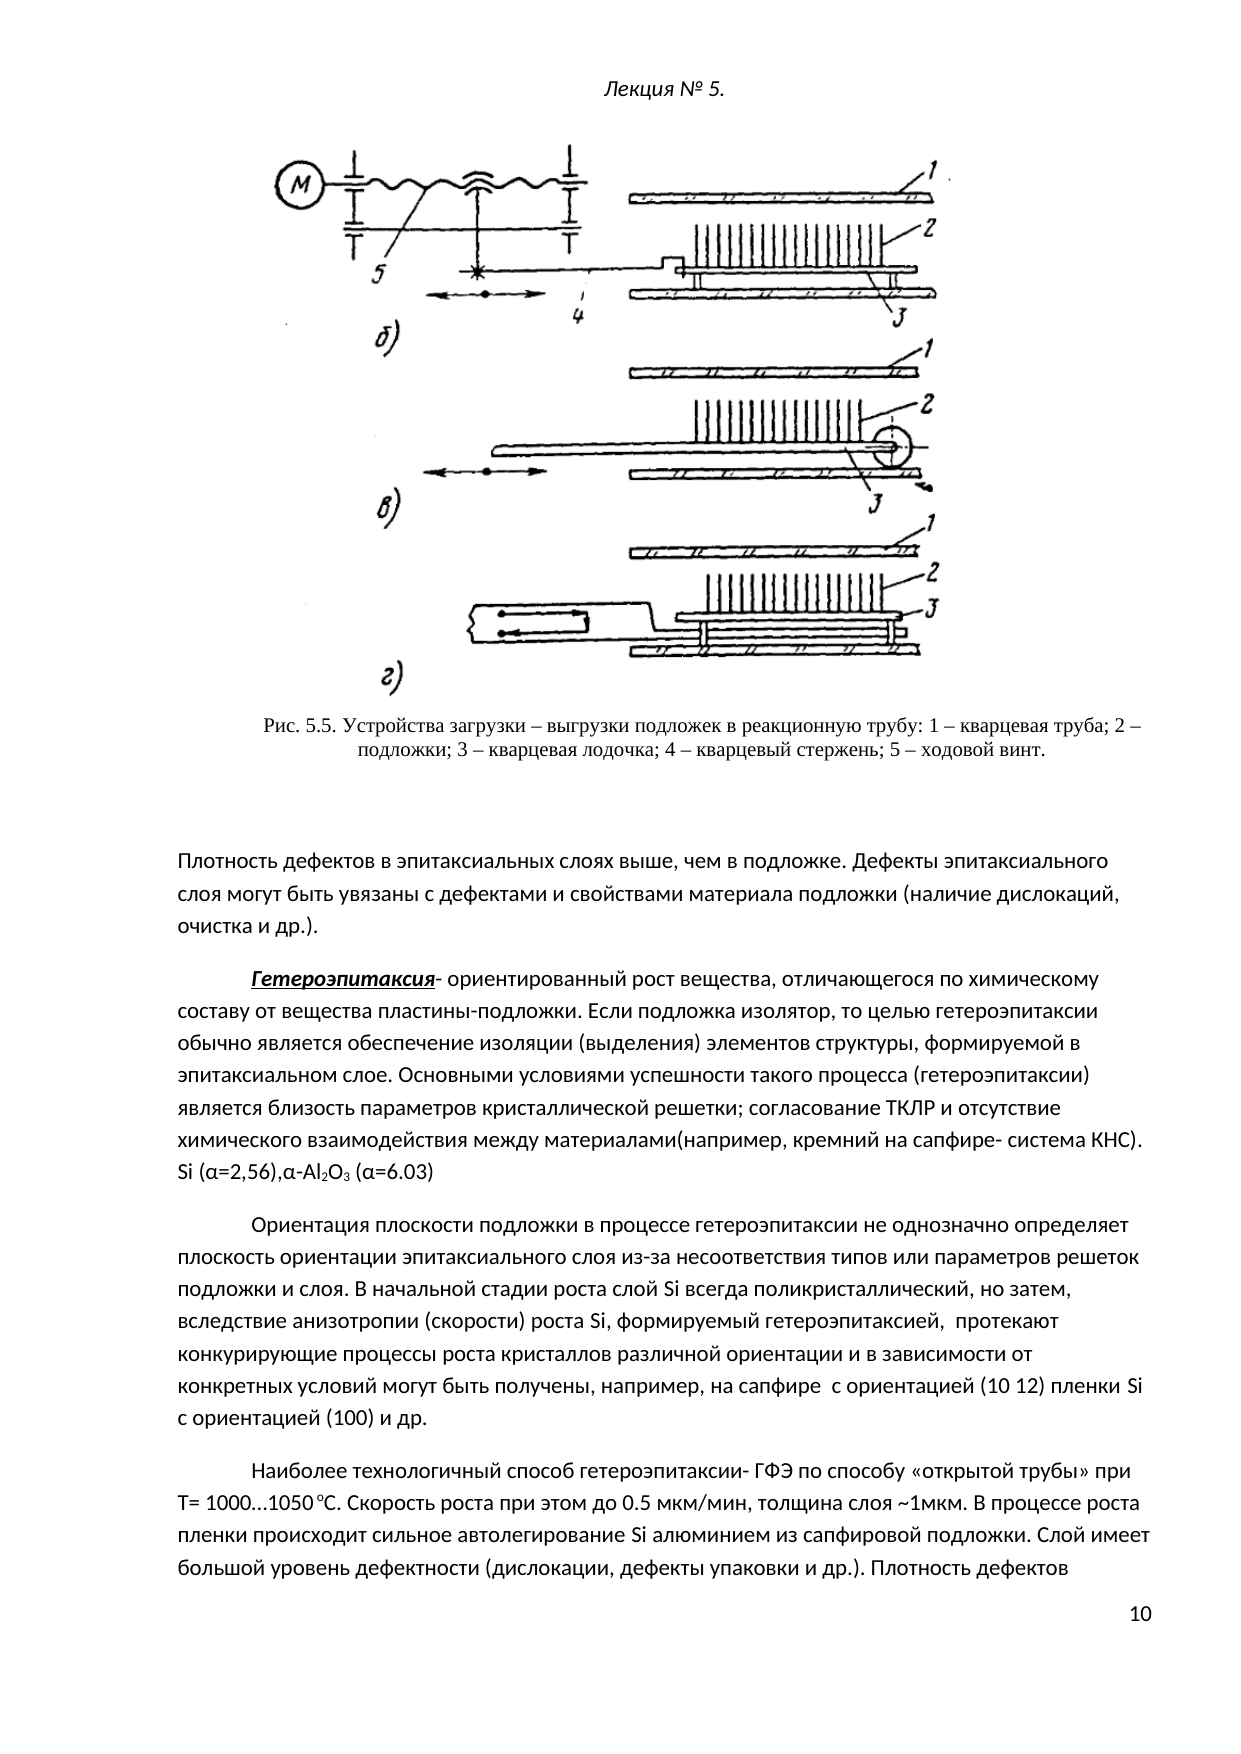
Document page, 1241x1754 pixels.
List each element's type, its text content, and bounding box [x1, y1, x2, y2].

text Гетероэпитаксия- ориентированный рост вещества, отличающегося по химическому составу от вещества пластины-подложки. Если подложка изолятор, то целью гетероэпитаксии обычно является обеспечение изоляции (выделения) элементов структуры, формируемой в эпитаксиальном слое. Основными условиями успешности такого процесса (гетероэпитаксии) является близость параметров кристаллической решетки; согласование ТКЛР и отсутствие химического взаимодействия между материалами(например, кремний на сапфире- система КНС). Si (α=2,56),α-Al2O3 (α=6.03) [177, 964, 1152, 1185]
text Плотность дефектов в эпитаксиальных слоях выше, чем в подложке. Дефекты эпитаксиального слоя могут быть увязаны с дефектами и свойствами материала подложки (наличие дислокаций, очистка и др.). [177, 847, 1152, 939]
picture [267, 125, 967, 706]
text Рис. 5.5. Устройства загрузки – выгрузки подложек в реакционную трубу: 1 – кварцевая труба; 2 – подложки; 3 – кварцевая лодочка; 4 – кварцевый стержень; 5 – ходовой винт. [252, 713, 1152, 761]
text Наиболее технологичный способ гетероэпитаксии- ГФЭ по способу «открытой трубы» при Т= 1000…1050 оС. Скорость роста при этом до 0.5 мкм/мин, толщина слоя ~1мкм. В процессе роста пленки происходит сильное автолегирование Si алюминием из сапфировой подложки. Слой имеет большой уровень дефектности (дислокации, дефекты упаковки и др.). Плотность дефектов [177, 1456, 1152, 1581]
text Ориентация плоскости подложки в процессе гетероэпитаксии не однозначно определяет плоскость ориентации эпитаксиального слоя из-за несоответствия типов или параметров решеток подложки и слоя. В начальной стадии роста слой Si всегда поликристаллический, но затем, вследствие анизотропии (скорости) роста Si, формируемый гетероэпитаксией, протекают конкурирующие процессы роста кристаллов различной ориентации и в зависимости от конкретных условий могут быть получены, например, на сапфире с ориентацией (10 12) пленки Si с ориентацией (100) и др. [177, 1210, 1152, 1431]
